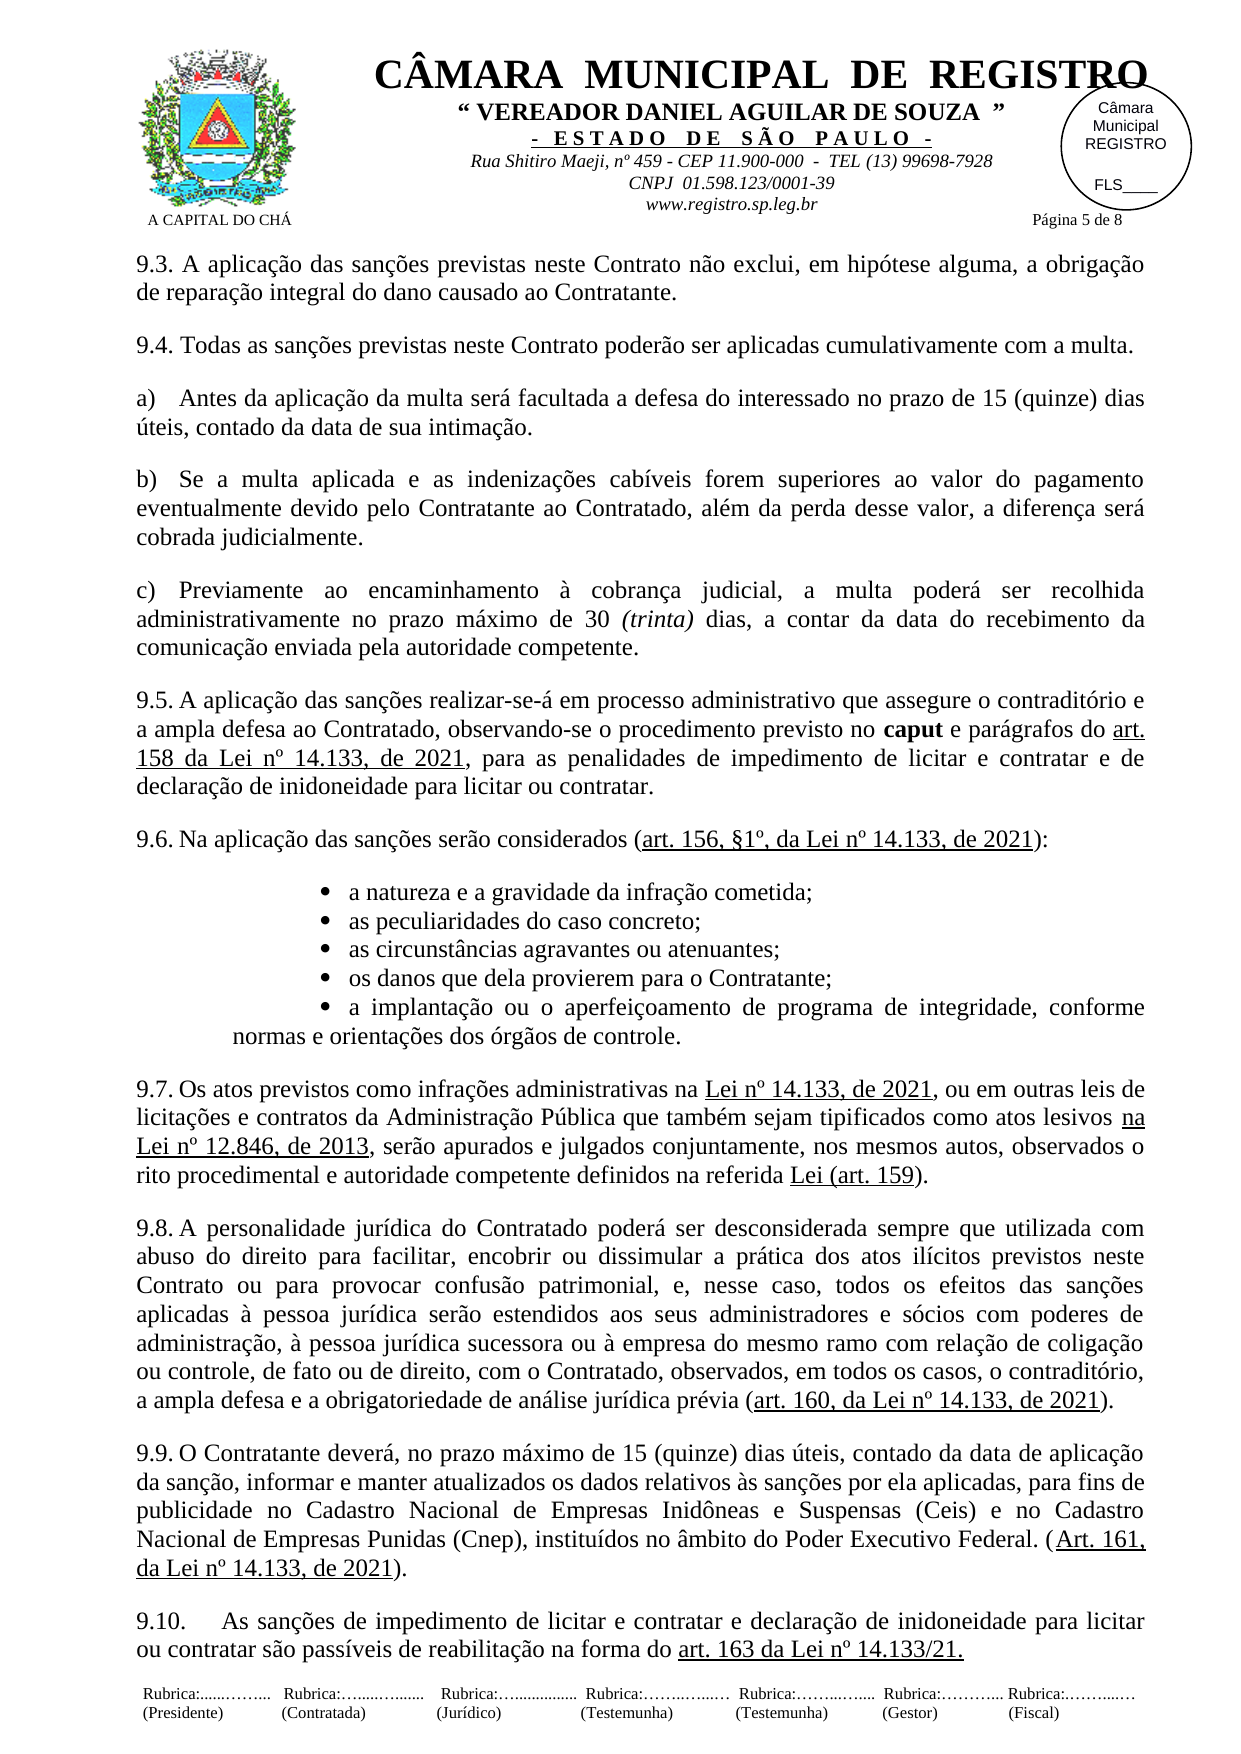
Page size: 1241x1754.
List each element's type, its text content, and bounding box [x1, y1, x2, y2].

list 9.3. A aplicação das sanções previstas neste Contrato não exclui, em hipótese alguma, a obrigação de reparação integral do dano causado ao Contratante. [136, 249, 1145, 306]
list c) Previamente ao encaminhamento à cobrança judicial, a multa poderá ser recolhida administrativamente no prazo máximo de 30 (trinta) dias, a contar da data do recebimento da comunicação enviada pela autoridade competente. [136, 575, 1145, 661]
list 9.9. O Contratante deverá, no prazo máximo de 15 (quinze) dias úteis, contado da data de aplicação da sanção, informar e manter atualizados os dados relativos às sanções por ela aplicadas, para fins de publicidade no Cadastro Nacional de Empresas Inidôneas e Suspensas (Ceis) e no Cadastro Nacional de Empresas Punidas (Cnep), instituídos no âmbito do Poder Executivo Federal. (Art. 161, da Lei nº 14.133, de 2021). [136, 1438, 1145, 1582]
list as peculiaridades do caso concreto; [232, 906, 1145, 934]
list 9.4. Todas as sanções previstas neste Contrato poderão ser aplicadas cumulativamente com a multa. [136, 330, 1145, 359]
list os danos que dela provierem para o Contratante; [232, 963, 1145, 992]
list as circunstâncias agravantes ou atenuantes; [232, 934, 1145, 963]
list 9.6. Na aplicação das sanções serão considerados (art. 156, §1º, da Lei nº 14.133, de 2021): [136, 824, 1145, 853]
list 9.8. A personalidade jurídica do Contratado poderá ser desconsiderada sempre que utilizada com abuso do direito para facilitar, encobrir ou dissimular a prática dos atos ilícitos previstos neste Contrato ou para provocar confusão patrimonial, e, nesse caso, todos os efeitos das sanções aplicadas à pessoa jurídica serão estendidos aos seus administradores e sócios com poderes de administração, à pessoa jurídica sucessora ou à empresa do mesmo ramo com relação de coligação ou controle, de fato ou de direito, com o Contratado, observados, em todos os casos, o contraditório, a ampla defesa e a obrigatoriedade de análise jurídica prévia (art. 160, da Lei nº 14.133, de 2021). [136, 1213, 1145, 1414]
list 9.5. A aplicação das sanções realizar-se-á em processo administrativo que assegure o contraditório e a ampla defesa ao Contratado, observando-se o procedimento previsto no caput e parágrafos do art. 158 da Lei nº 14.133, de 2021, para as penalidades de impedimento de licitar e contratar e de declaração de inidoneidade para licitar ou contratar. [136, 685, 1145, 800]
list b) Se a multa aplicada e as indenizações cabíveis forem superiores ao valor do pagamento eventualmente devido pelo Contratante ao Contratado, além da perda desse valor, a diferença será cobrada judicialmente. [136, 464, 1145, 551]
list 9.7. Os atos previstos como infrações administrativas na Lei nº 14.133, de 2021, ou em outras leis de licitações e contratos da Administração Pública que também sejam tipificados como atos lesivos na Lei nº 12.846, de 2013, serão apurados e julgados conjuntamente, nos mesmos autos, observados o rito procedimental e autoridade competente definidos na referida Lei (art. 159). [136, 1074, 1145, 1189]
list 9.10. As sanções de impedimento de licitar e contratar e declaração de inidoneidade para licitar ou contratar são passíveis de reabilitação na forma do art. 163 da Lei nº 14.133/21. [136, 1606, 1145, 1663]
list a) Antes da aplicação da multa será facultada a defesa do interessado no prazo de 15 (quinze) dias úteis, contado da data de sua intimação. [136, 383, 1145, 441]
list a natureza e a gravidade da infração cometida; [232, 877, 1145, 906]
list a implantação ou o aperfeiçoamento de programa de integridade, conforme normas e orientações dos órgãos de controle. [232, 992, 1145, 1049]
